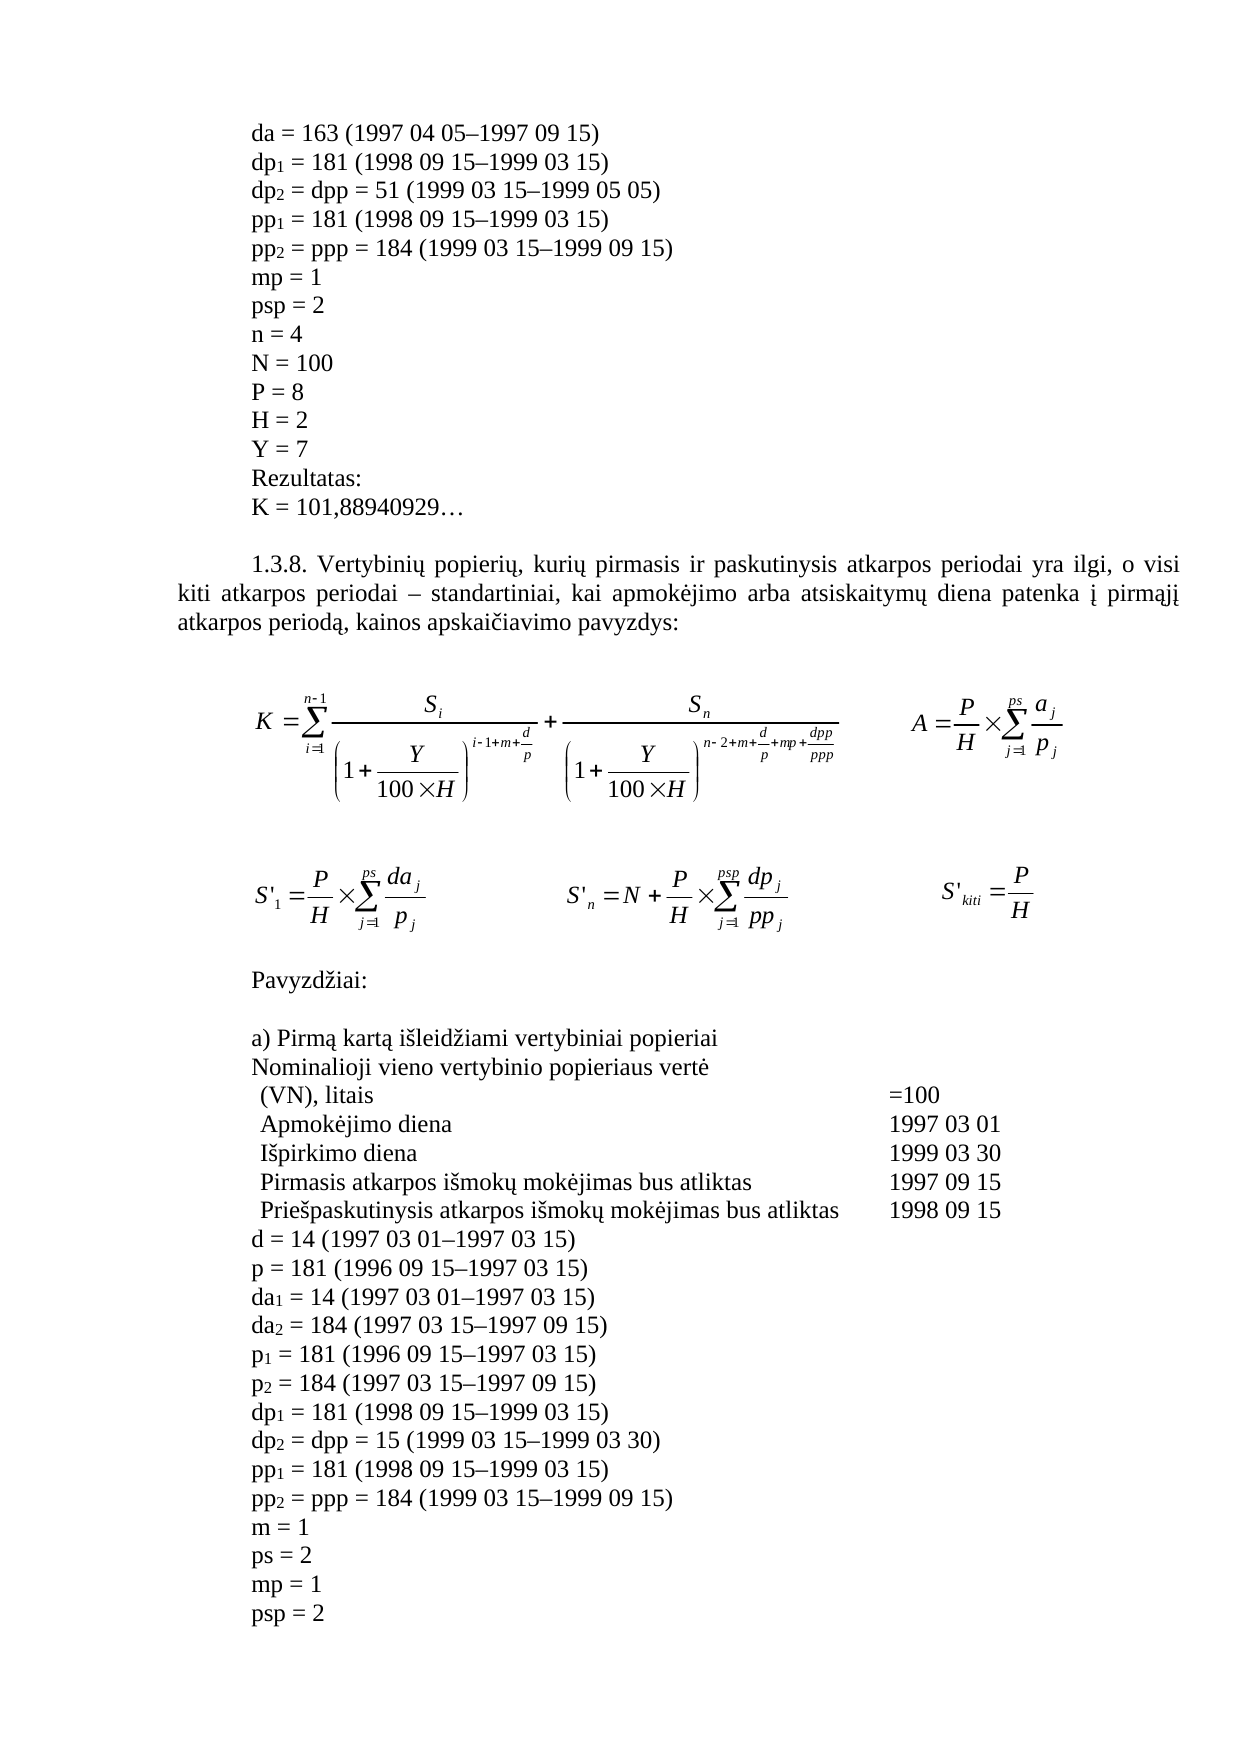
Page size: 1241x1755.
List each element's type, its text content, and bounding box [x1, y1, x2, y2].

text dp2 = dpp = 51 (1999 03 15–1999 05 05) [177, 176, 1181, 204]
text da = 163 (1997 04 05–1997 09 15) [177, 118, 1181, 147]
text d = 14 (1997 03 01–1997 03 15) [177, 1224, 1181, 1253]
text dp1 = 181 (1998 09 15–1999 03 15) [177, 1397, 1181, 1425]
table_cell Apmokėjimo diena [177, 1109, 877, 1138]
text mp = 1 [177, 1569, 1181, 1598]
table_cell Išpirkimo diena [177, 1138, 877, 1167]
table_cell Pirmasis atkarpos išmokų mokėjimas bus atliktas [177, 1167, 877, 1195]
text pp2 = ppp = 184 (1999 03 15–1999 09 15) [177, 233, 1181, 262]
text pp2 = ppp = 184 (1999 03 15–1999 09 15) [177, 1483, 1181, 1512]
text psp = 2 [177, 1598, 1181, 1627]
text Rezultatas: [177, 463, 1181, 492]
text dp2 = dpp = 15 (1999 03 15–1999 03 30) [177, 1425, 1181, 1454]
text p = 181 (1996 09 15–1997 03 15) [177, 1253, 1181, 1282]
table_cell 1998 09 15 [877, 1195, 1181, 1224]
text m = 1 [177, 1512, 1181, 1540]
text pp1 = 181 (1998 09 15–1999 03 15) [177, 1454, 1181, 1483]
text Nominalioji vieno vertybinio popieriaus vertė [177, 1052, 1181, 1080]
text n = 4 [177, 319, 1181, 348]
table_cell 1997 03 01 [877, 1109, 1181, 1138]
table_header =100 [877, 1080, 1181, 1109]
text a) Pirmą kartą išleidžiami vertybiniai popieriai [177, 1023, 1181, 1052]
text P = 8 [177, 377, 1181, 406]
table_header (VN), litais [177, 1080, 877, 1109]
text p1 = 181 (1996 09 15–1997 03 15) [177, 1339, 1181, 1368]
table_cell Priešpaskutinysis atkarpos išmokų mokėjimas bus atliktas [177, 1195, 877, 1224]
text N = 100 [177, 348, 1181, 377]
text 1.3.8. Vertybinių popierių, kurių pirmasis ir paskutinysis atkarpos periodai yra ilgi, o visi kiti atkarpos periodai – standartiniai, kai apmokėjimo arba atsiskaitymų diena patenka į pirmąjį atkarpos periodą, kainos apskaičiavimo pavyzdys: [177, 549, 1181, 636]
text Pavyzdžiai: [177, 965, 1181, 994]
text da2 = 184 (1997 03 15–1997 09 15) [177, 1310, 1181, 1339]
text psp = 2 [177, 291, 1181, 319]
text K = 101,88940929… [177, 492, 1181, 521]
table_cell 1999 03 30 [877, 1138, 1181, 1167]
text da1 = 14 (1997 03 01–1997 03 15) [177, 1282, 1181, 1310]
text p2 = 184 (1997 03 15–1997 09 15) [177, 1368, 1181, 1397]
table_cell 1997 09 15 [877, 1167, 1181, 1195]
text Y = 7 [177, 434, 1181, 463]
text pp1 = 181 (1998 09 15–1999 03 15) [177, 204, 1181, 233]
text H = 2 [177, 406, 1181, 434]
text dp1 = 181 (1998 09 15–1999 03 15) [177, 147, 1181, 176]
text mp = 1 [177, 262, 1181, 291]
text ps = 2 [177, 1540, 1181, 1569]
